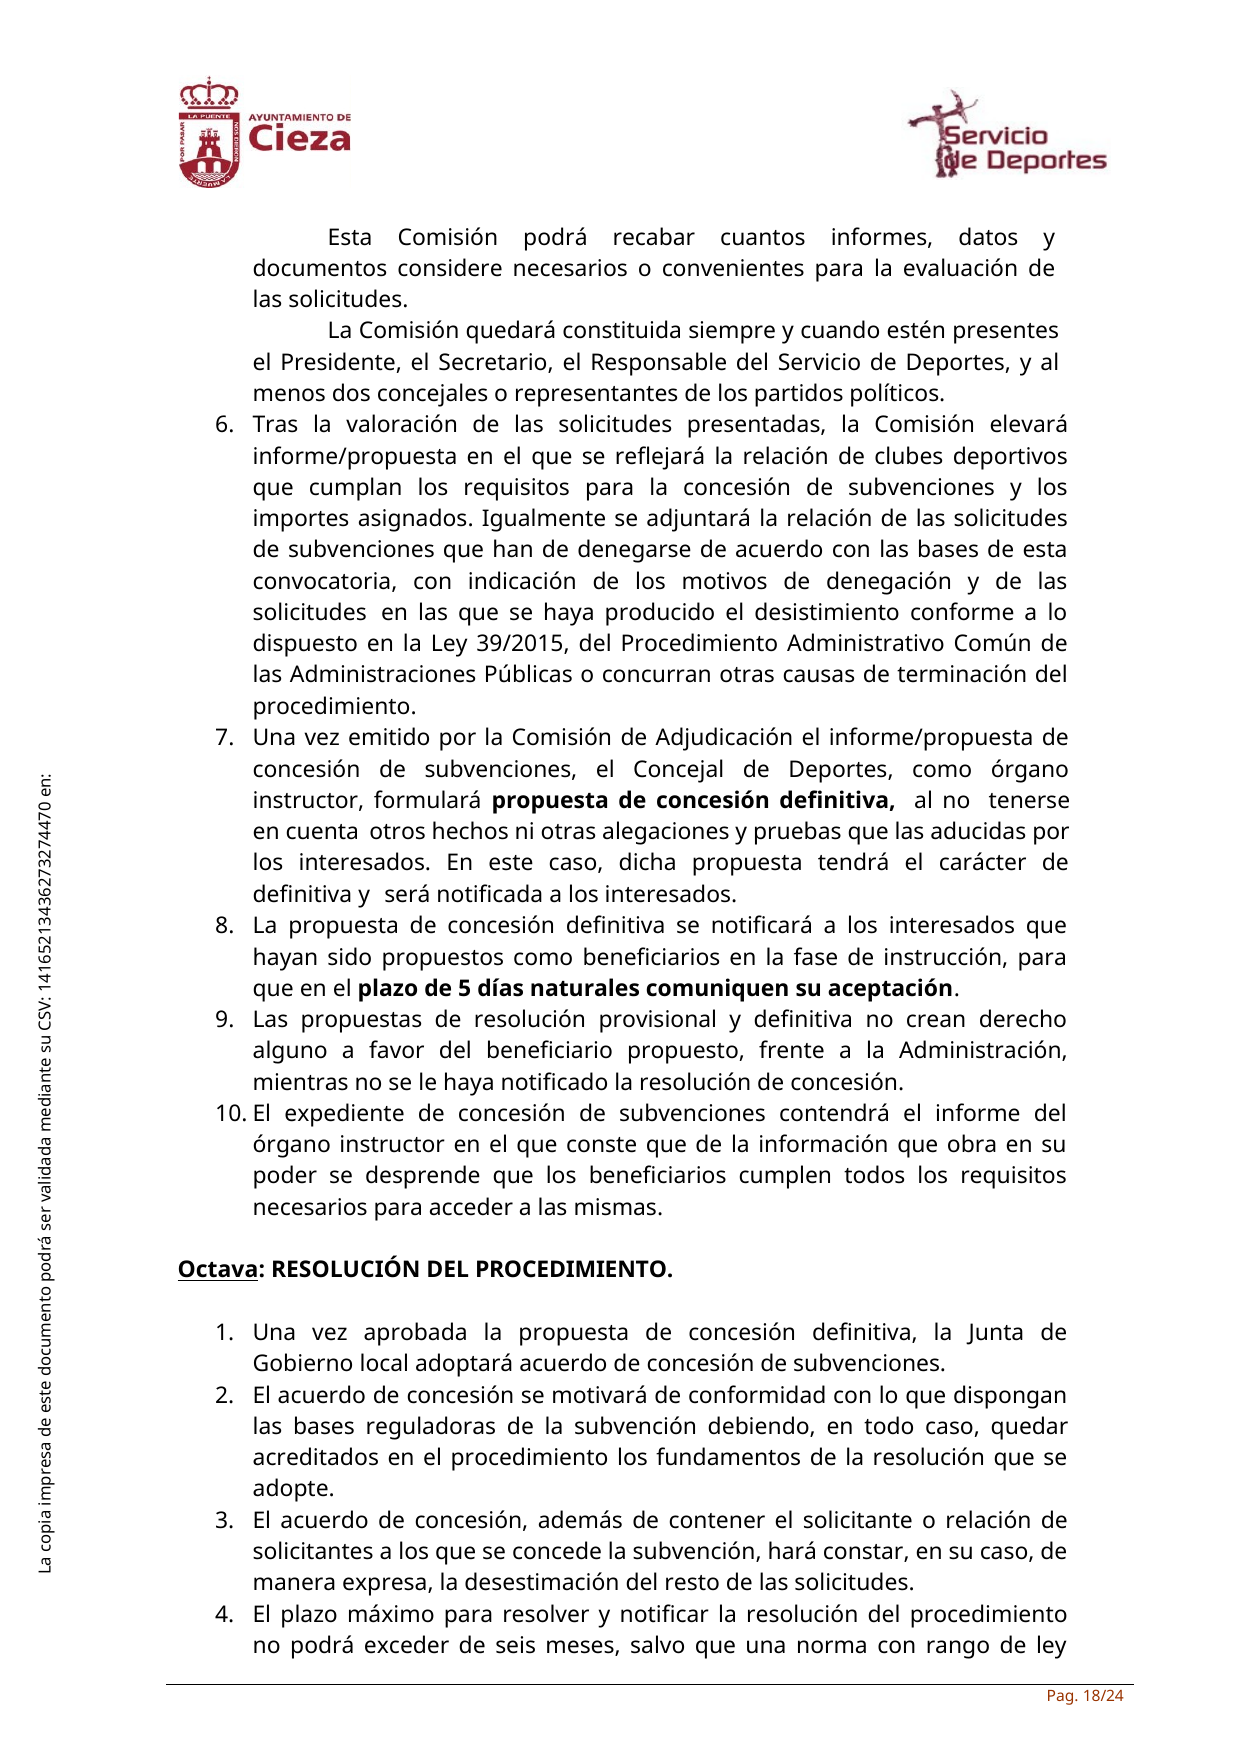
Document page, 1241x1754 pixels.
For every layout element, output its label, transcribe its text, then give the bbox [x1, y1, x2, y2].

picture [178, 75, 351, 188]
list El acuerdo de concesión se motivará de conformidad con lo que dispongan las bases reguladoras de la subvención debiendo, en todo caso, quedar acreditados en el procedimiento los fundamentos de la resolución que se adopte. [215, 1378, 1069, 1503]
list Una vez aprobada la propuesta de concesión definitiva, la Junta de Gobierno local adoptará acuerdo de concesión de subvenciones. [215, 1316, 1068, 1378]
list El plazo máximo para resolver y notificar la resolución del procedimiento no podrá exceder de seis meses, salvo que una norma con rango de ley [215, 1598, 1068, 1660]
list Una vez emitido por la Comisión de Adjudicación el informe/propuesta de concesión de subvenciones, el Concejal de Deportes, como órgano instructor, formulará propuesta de concesión definitiva, al no tenerse en cuenta otros hechos ni otras alegaciones y pruebas que las aducidas por los interesados. En este caso, dicha propuesta tendrá el carácter de definitiva y será notificada a los interesados. [215, 721, 1070, 909]
list Las propuestas de resolución provisional y definitiva no crean derecho alguno a favor del beneficiario propuesto, frente a la Administración, mientras no se le haya notificado la resolución de concesión. [215, 1003, 1068, 1097]
text La Comisión quedará constituida siempre y cuando estén presentes el Presidente, el Secretario, el Responsable del Servicio de Deportes, y al menos dos concejales o representantes de los partidos políticos. [252, 314, 1060, 408]
text Esta Comisión podrá recabar cuantos informes, datos y documentos considere necesarios o convenientes para la evaluación de las solicitudes. [252, 221, 1056, 314]
list La propuesta de concesión definitiva se notificará a los interesados que hayan sido propuestos como beneficiarios en la fase de instrucción, para que en el plazo de 5 días naturales comuniquen su aceptación. [215, 909, 1068, 1003]
list Tras la valoración de las solicitudes presentadas, la Comisión elevará informe/propuesta en el que se reflejará la relación de clubes deportivos que cumplan los requisitos para la concesión de subvenciones y los importes asignados. Igualmente se adjuntará la relación de las solicitudes de subvenciones que han de denegarse de acuerdo con las bases de esta convocatoria, con indicación de los motivos de denegación y de las solicitudes en las que se haya producido el desistimiento conforme a lo dispuesto en la Ley 39/2015, del Procedimiento Administrativo Común de las Administraciones Públicas o concurran otras causas de terminación del procedimiento. [215, 408, 1069, 721]
text La copia impresa de este documento podrá ser validada mediante su CSV: 14165213436273274470 en: http://cotejar.cieza.es [33, 641, 54, 1577]
subtitle Octava: RESOLUCIÓN DEL PROCEDIMIENTO. [177, 1253, 1165, 1284]
list El acuerdo de concesión, además de contener el solicitante o relación de solicitantes a los que se concede la subvención, hará constar, en su caso, de manera expresa, la desestimación del resto de las solicitudes. [215, 1503, 1069, 1597]
picture [901, 87, 1112, 180]
list El expediente de concesión de subvenciones contendrá el informe del órgano instructor en el que conste que de la información que obra en su poder se desprende que los beneficiarios cumplen todos los requisitos necesarios para acceder a las mismas. [215, 1097, 1068, 1222]
